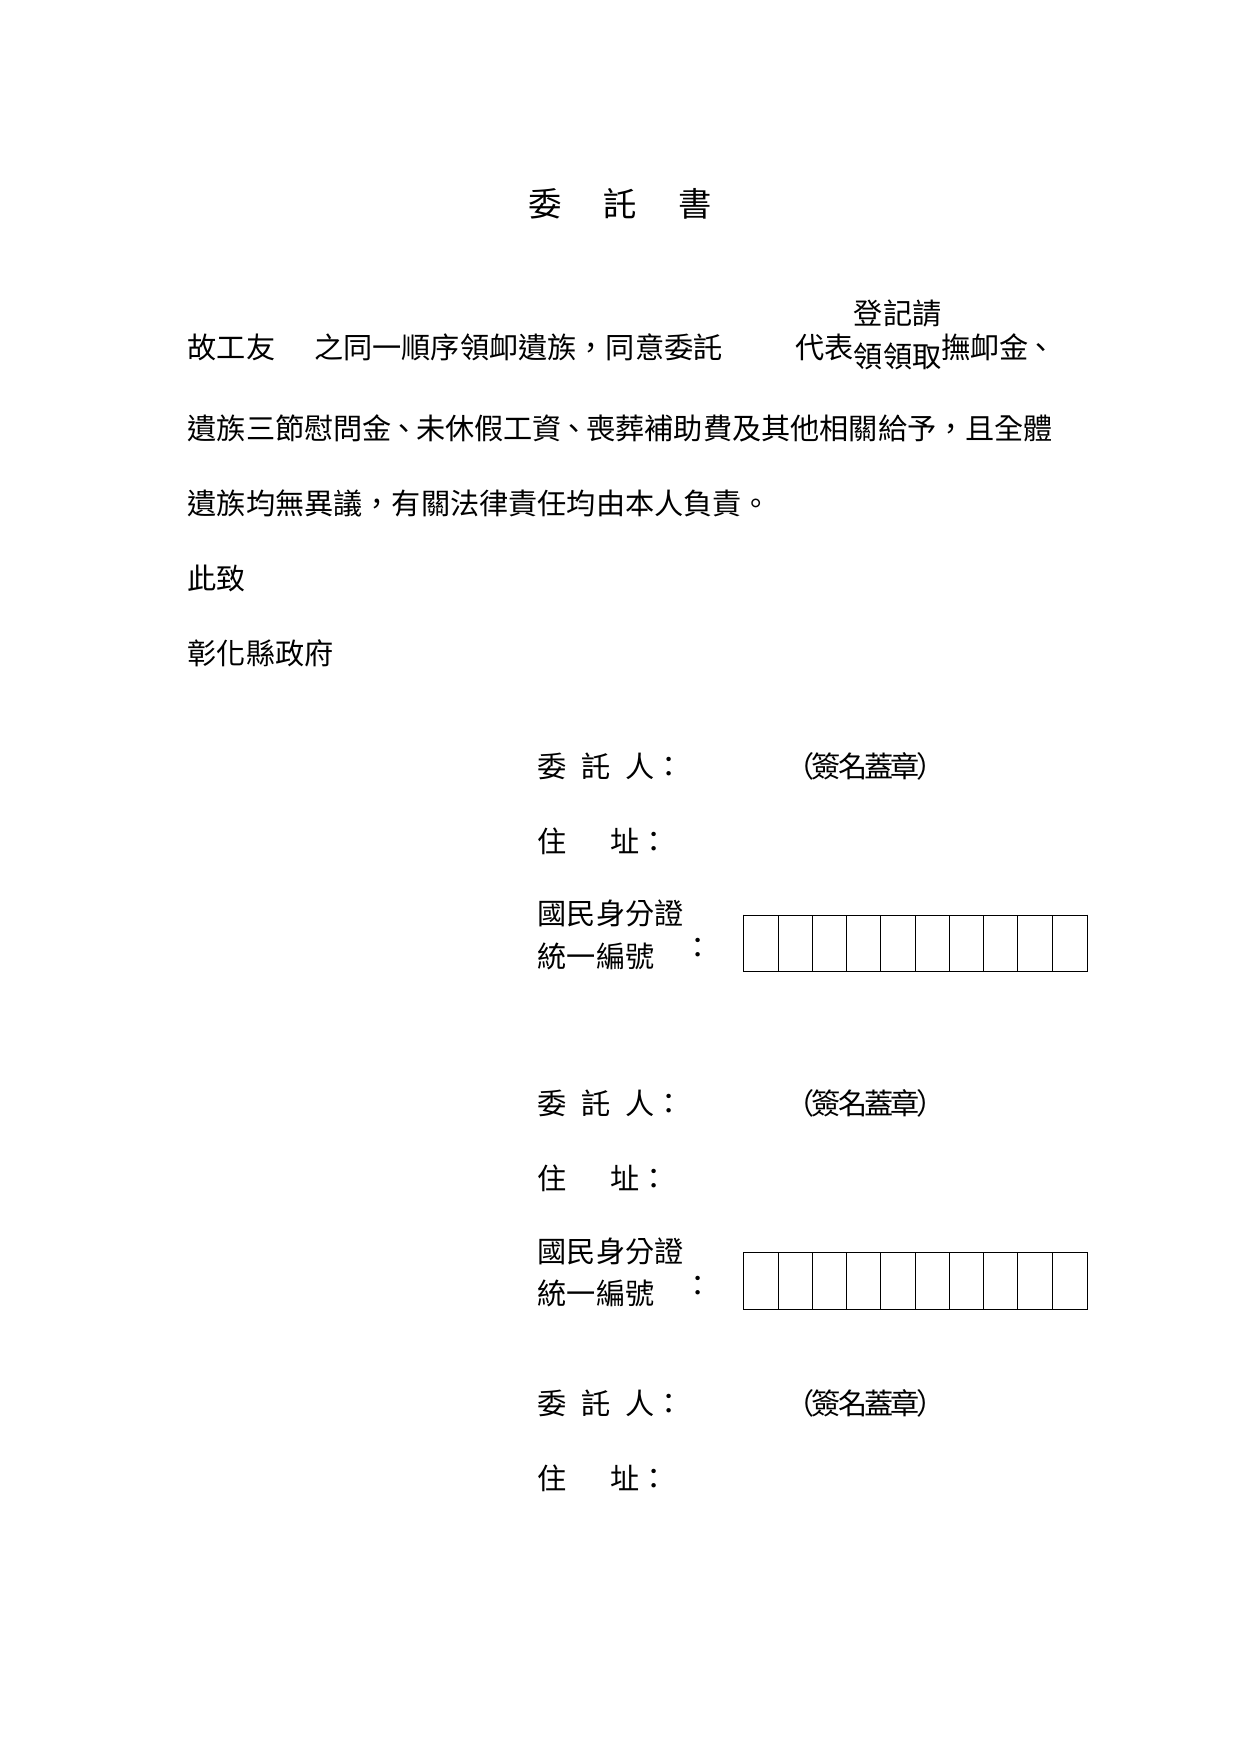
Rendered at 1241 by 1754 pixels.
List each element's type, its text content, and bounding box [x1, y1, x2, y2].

table_header [950, 1253, 983, 1308]
table_header [744, 916, 778, 971]
table_header [813, 1253, 846, 1308]
table_header [744, 1253, 778, 1308]
table_header [984, 916, 1017, 971]
text 國民身分證統一編號 ： [187, 1214, 1053, 1327]
table_header [1018, 916, 1052, 971]
text 國民身分證統一編號 ： [187, 877, 1053, 989]
table_header [779, 916, 812, 971]
table_header [1053, 916, 1087, 971]
text 故工友 之同一順序領卹遺族，同意委託 代表登記請領領取 撫卹金、遺族三節慰問金、未休假工資、喪葬補助費及其他相關給予，且全體遺族均無異議，有關法律責任均由本人負責。 [187, 277, 1053, 539]
table_header [881, 1253, 915, 1308]
table_header [881, 916, 915, 971]
text 住 址： [187, 1439, 1053, 1514]
text 委 託 人： （簽名蓋章） [187, 1364, 1053, 1439]
text 彰化縣政府 [187, 614, 1053, 689]
table_header [1053, 1253, 1087, 1308]
table_header [916, 916, 949, 971]
text 委 託 書 [187, 164, 1053, 239]
text 住 址： [187, 1139, 1053, 1214]
text 此致 [187, 539, 1053, 614]
table_header [847, 916, 880, 971]
table_header [1018, 1253, 1052, 1308]
text 住 址： [187, 802, 1053, 877]
table_header [916, 1253, 949, 1308]
table_header [984, 1253, 1017, 1308]
table_header [950, 916, 983, 971]
text 委 託 人： （簽名蓋章） [187, 727, 1053, 802]
table_header [779, 1253, 812, 1308]
text 委 託 人： （簽名蓋章） [187, 1064, 1053, 1139]
table_header [813, 916, 846, 971]
table_header [847, 1253, 880, 1308]
